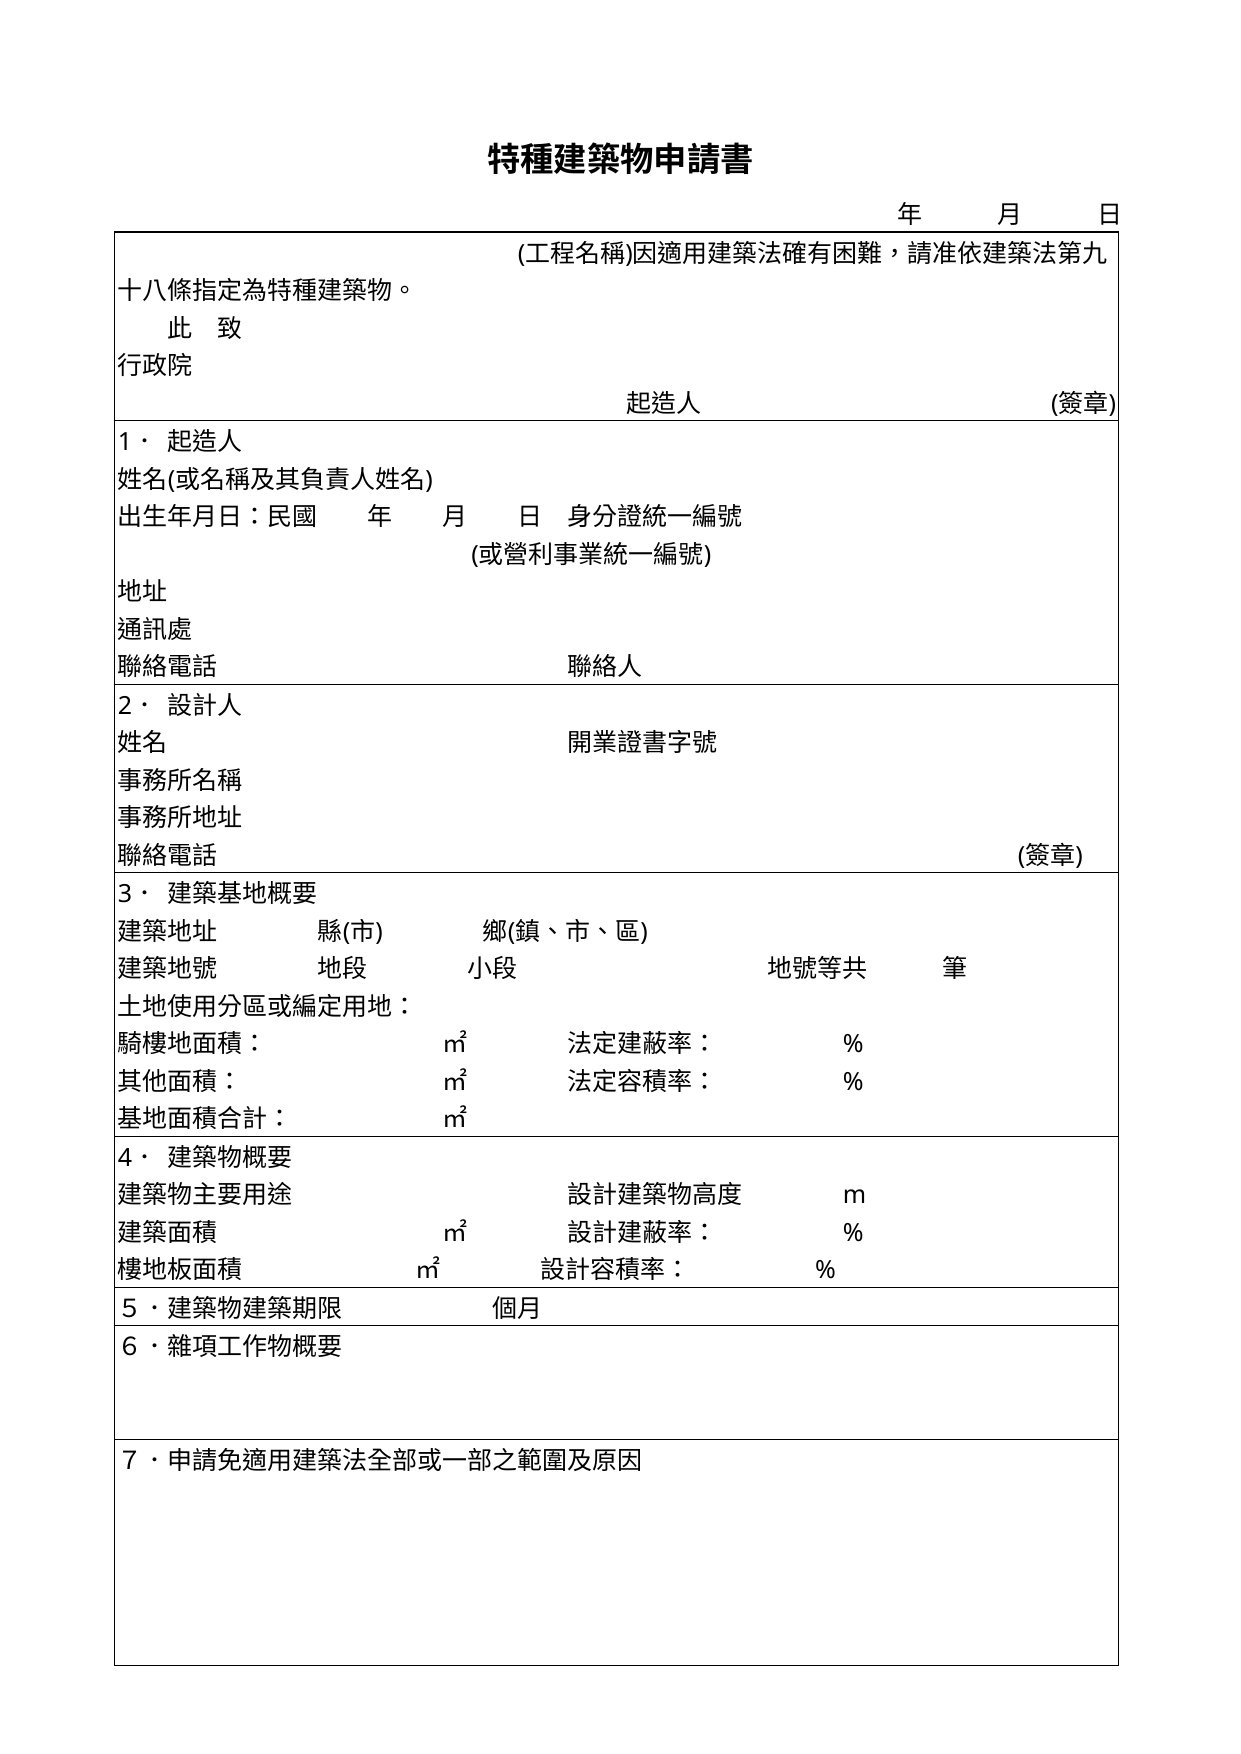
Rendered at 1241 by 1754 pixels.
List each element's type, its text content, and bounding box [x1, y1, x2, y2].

table_header (工程名稱)因適用建築法確有困難，請准依建築法第九十八條指定為特種建築物。 此 致 行政院 起造人 (簽章) [115, 233, 1118, 420]
text 年 月 日 [118, 194, 1122, 231]
table_cell ６．雜項工作物概要 [115, 1326, 1118, 1439]
table_cell ５．建築物建築期限 個月 [115, 1288, 1118, 1325]
text 特種建築物申請書 [118, 119, 1122, 194]
table_cell 設計人 姓名 開業證書字號 事務所名稱 事務所地址 聯絡電話 (簽章) [115, 685, 1118, 872]
table_cell ７．申請免適用建築法全部或一部之範圍及原因 [115, 1440, 1118, 1665]
table_cell 建築物概要 建築物主要用途 設計建築物高度 m 建築面積 ㎡ 設計建蔽率： % 樓地板面積 ㎡ 設計容積率： % [115, 1137, 1118, 1287]
table_cell 起造人 姓名(或名稱及其負責人姓名) 出生年月日：民國 年 月 日 身分證統一編號 (或營利事業統一編號) 地址 通訊處 聯絡電話 聯絡人 [115, 421, 1118, 683]
table_cell 建築基地概要 建築地址 縣(市) 鄉(鎮、市、區) 建築地號 地段 小段 地號等共 筆 土地使用分區或編定用地： 騎樓地面積： ㎡ 法定建蔽率： % 其他面積： ㎡ 法定容積率： % 基地面積合計： ㎡ [115, 873, 1118, 1136]
